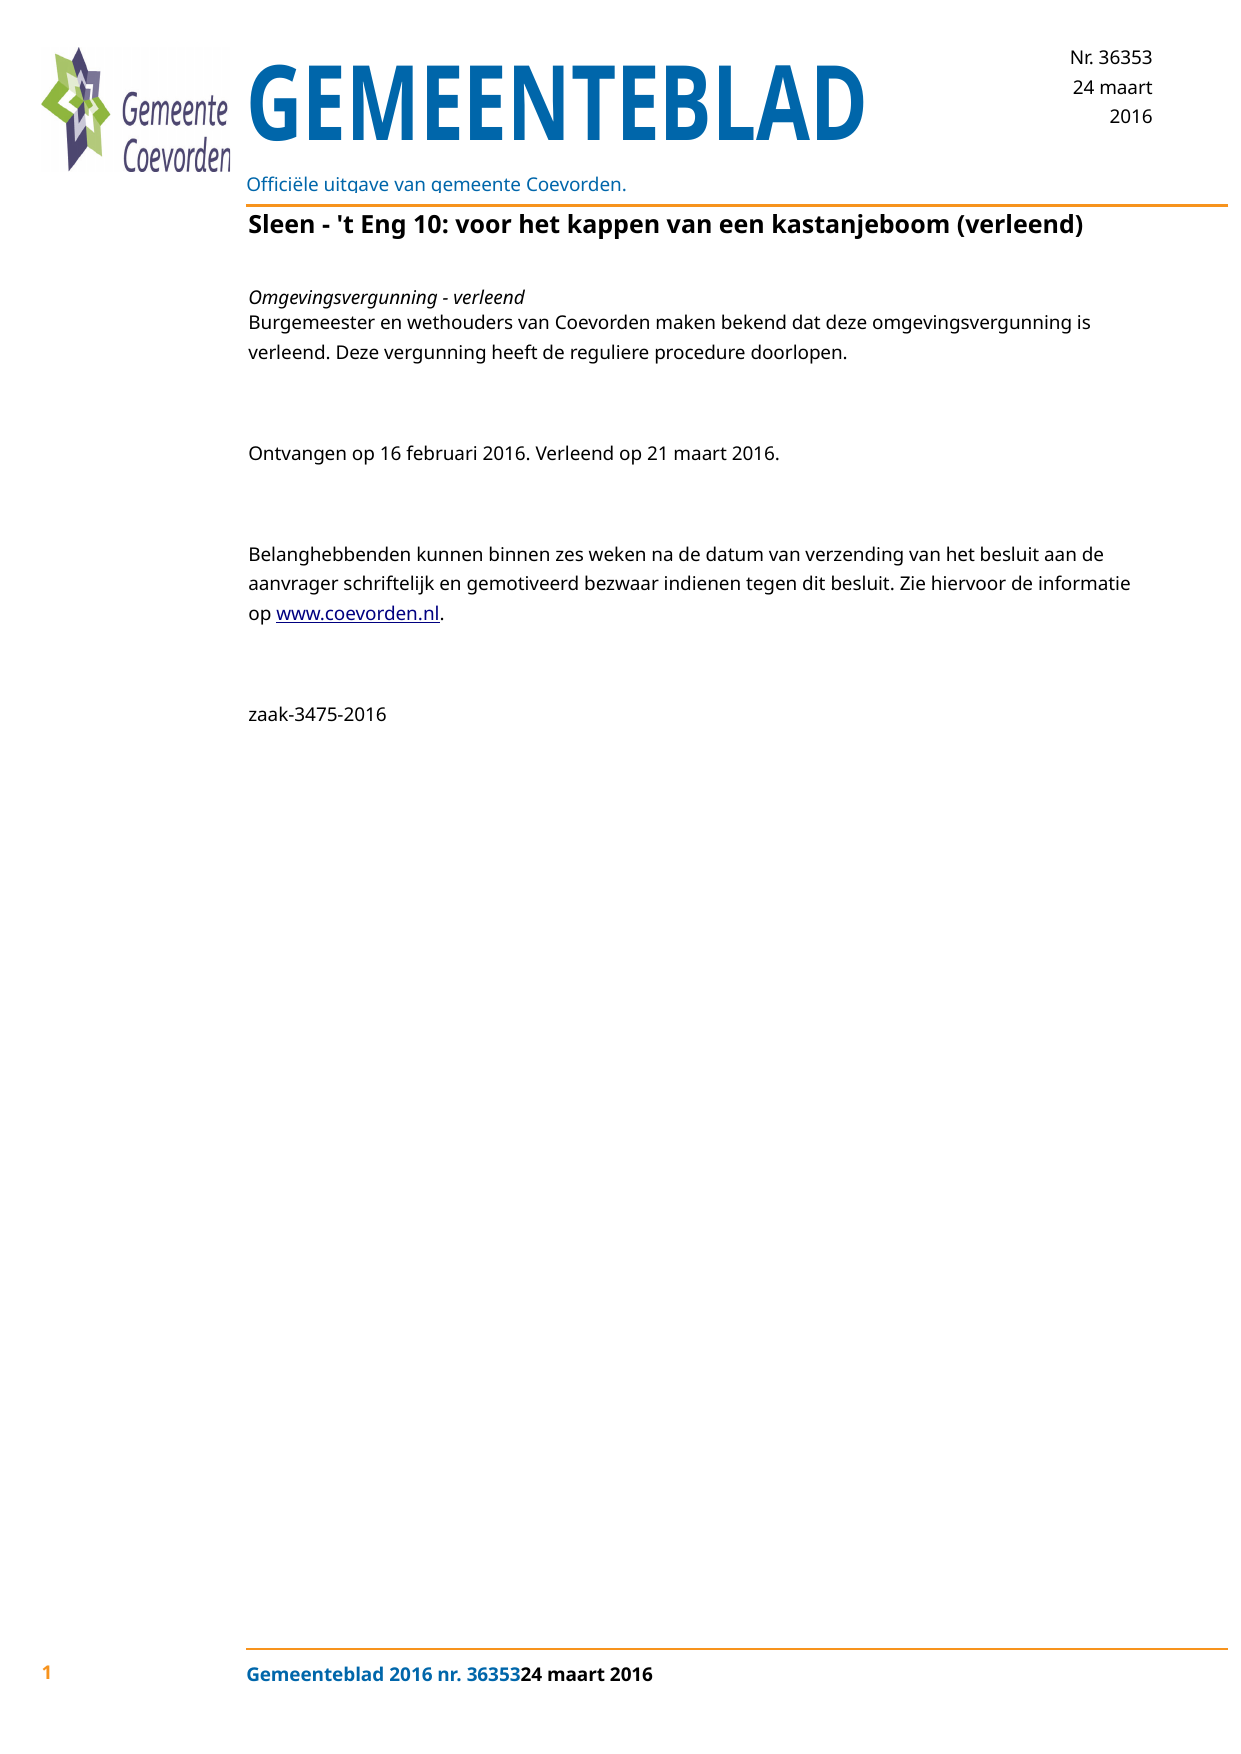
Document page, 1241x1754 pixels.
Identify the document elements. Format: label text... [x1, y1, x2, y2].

text Ontvangen op 16 februari 2016. Verleend op 21 maart 2016. [248, 440, 1152, 466]
text Sleen - 't Eng 10: voor het kappen van een kastanjeboom (verleend) [248, 207, 1152, 241]
text Omgevingsvergunning - verleend [248, 284, 1152, 309]
text Belanghebbenden kunnen binnen zes weken na de datum van verzending van het besluit aan de aanvrager schriftelijk en gemotiveerd bezwaar indienen tegen dit besluit. Zie hiervoor de informatie op www.coevorden.nl. [248, 541, 1152, 626]
picture [41, 47, 231, 172]
text zaak-3475-2016 [248, 701, 1152, 727]
text Burgemeester en wethouders van Coevorden maken bekend dat deze omgevingsvergunning is verleend. Deze vergunning heeft de reguliere procedure doorlopen. [248, 309, 1152, 365]
